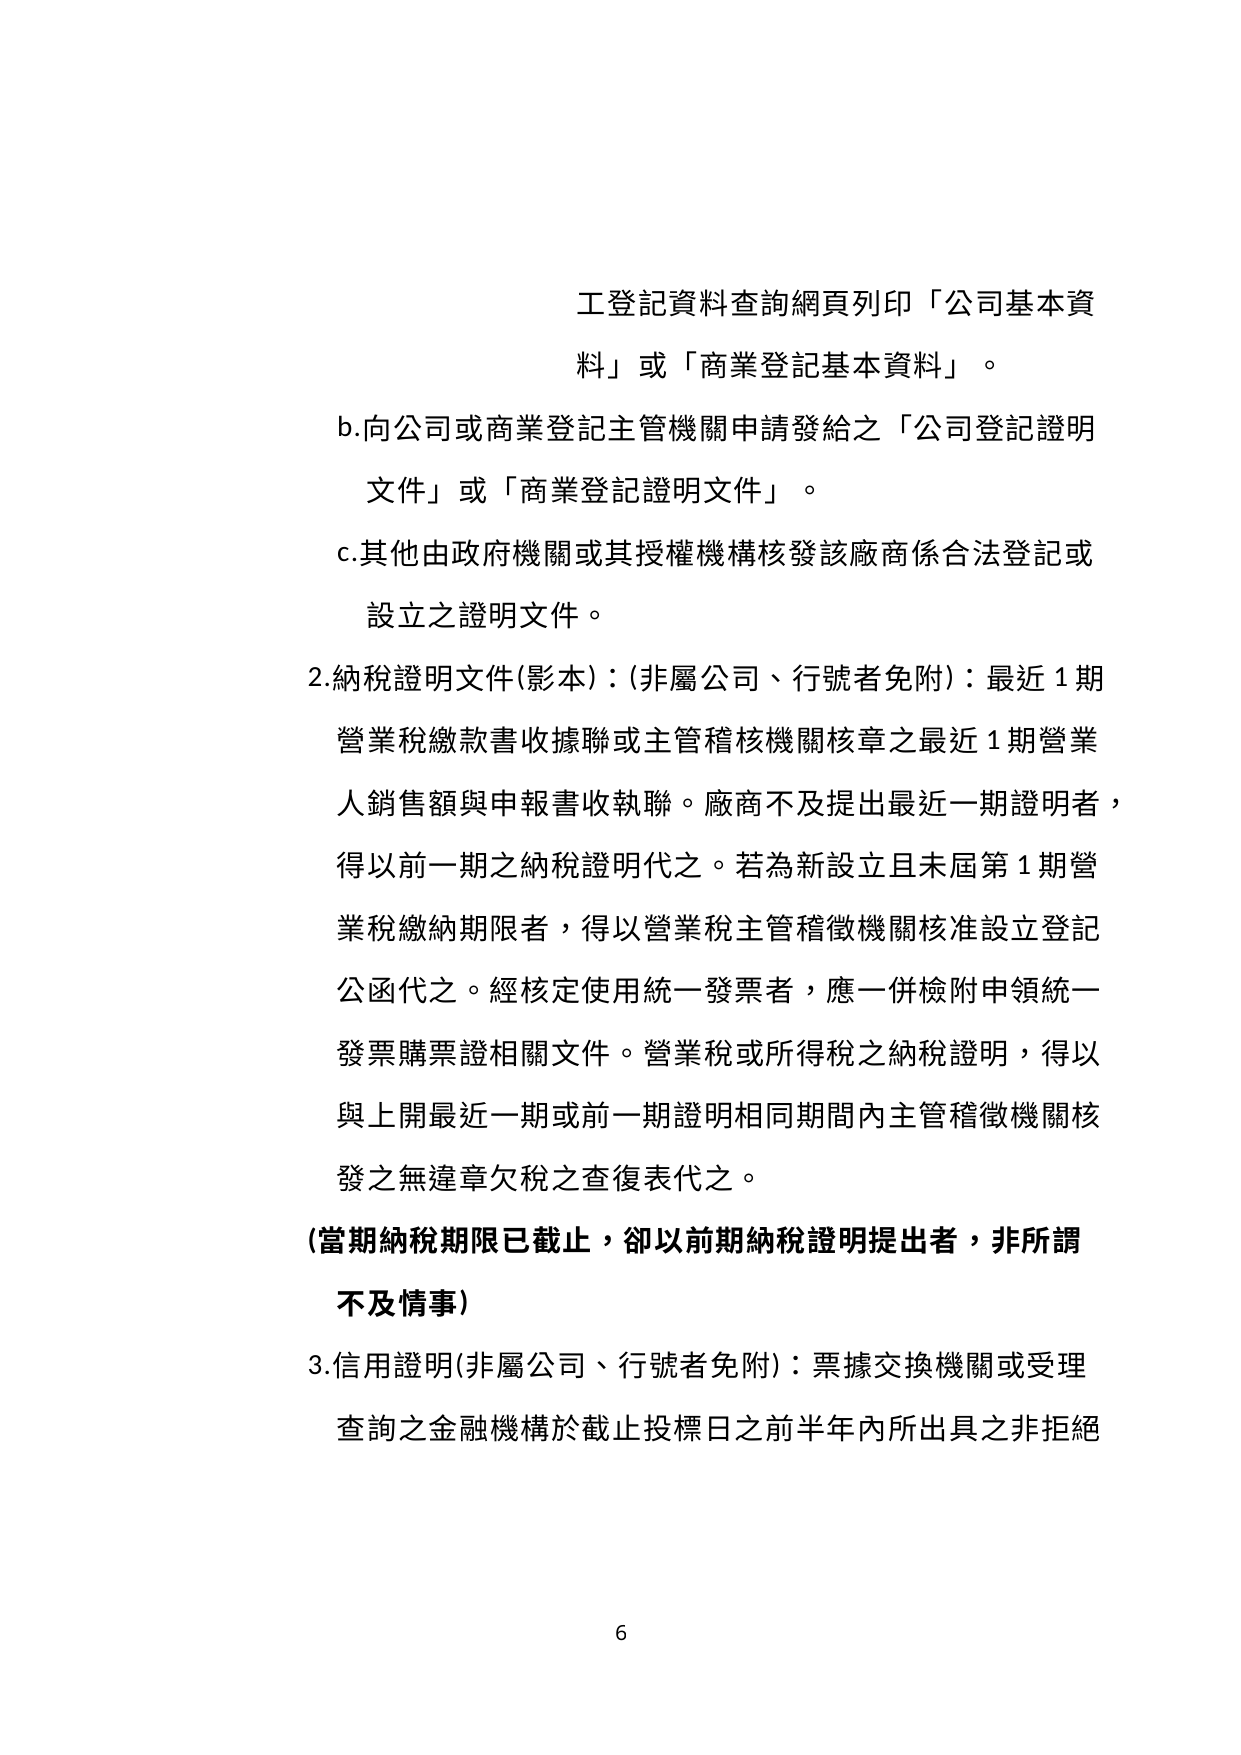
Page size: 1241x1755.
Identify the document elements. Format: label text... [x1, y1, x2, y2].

list 工登記資料查詢網頁列印「公司基本資料」或「商業登記基本資料」。 [509, 260, 1110, 385]
text (當期納稅期限已截止，卻以前期納稅證明提出者，非所謂不及情事) [307, 1197, 1110, 1322]
text b.向公司或商業登記主管機關申請發給之「公司登記證明文件」或「商業登記證明文件」。 [337, 385, 1110, 510]
text 2.納稅證明文件(影本)：(非屬公司、行號者免附)：最近1期營業稅繳款書收據聯或主管稽核機關核章之最近1期營業人銷售額與申報書收執聯。廠商不及提出最近一期證明者，得以前一期之納稅證明代之。若為新設立且未屆第1期營業稅繳納期限者，得以營業稅主管稽徵機關核准設立登記公函代之。經核定使用統一發票者，應一併檢附申領統一發票購票證相關文件。營業稅或所得稅之納稅證明，得以與上開最近一期或前一期證明相同期間內主管稽徵機關核發之無違章欠稅之查復表代之。 [307, 635, 1110, 1197]
text c.其他由政府機關或其授權機構核發該廠商係合法登記或設立之證明文件。 [337, 510, 1110, 635]
text 3.信用證明(非屬公司、行號者免附)：票據交換機關或受理查詢之金融機構於截止投標日之前半年內所出具之非拒絕 [307, 1322, 1110, 1447]
